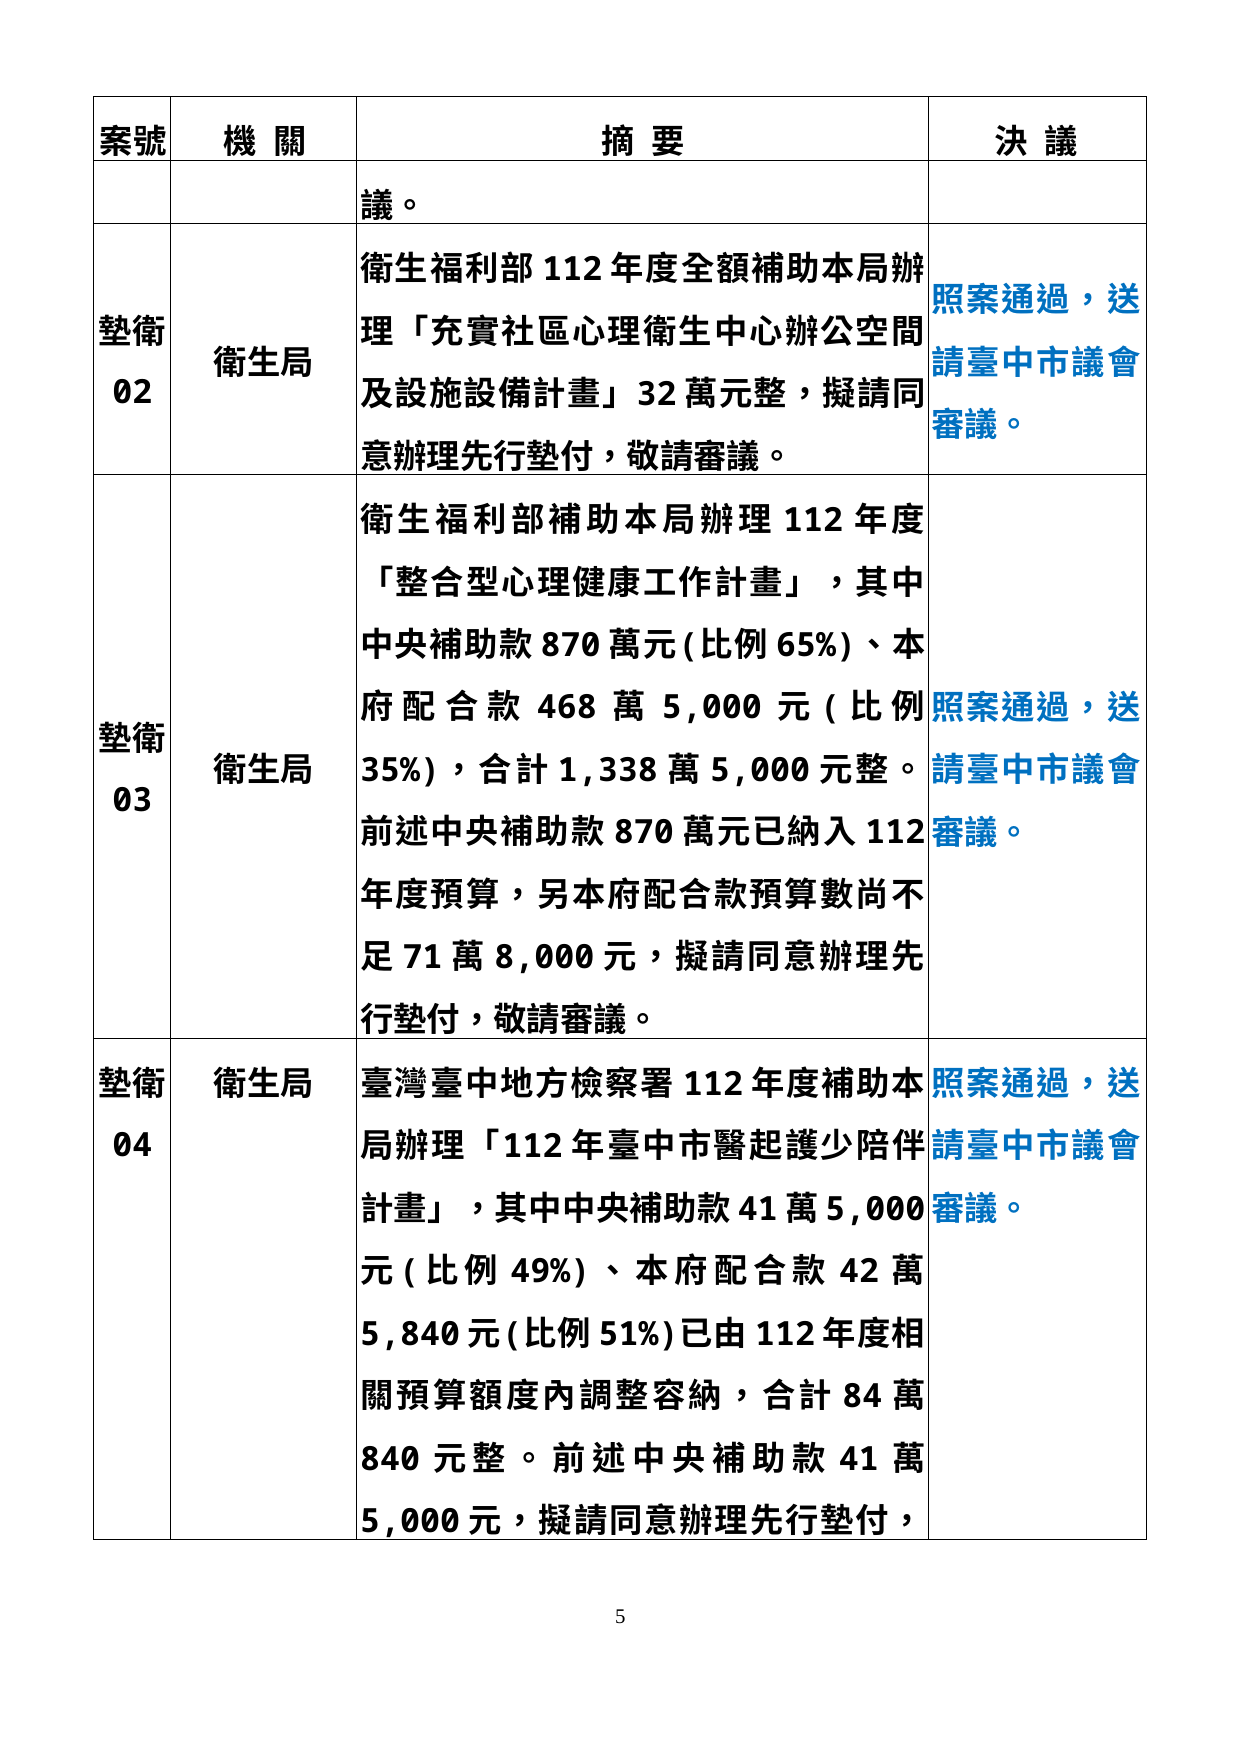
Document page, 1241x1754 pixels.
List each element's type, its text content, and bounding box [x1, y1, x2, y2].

table_cell 墊衛03 [94, 475, 170, 1038]
table_cell [94, 161, 170, 223]
table_cell 墊衛02 [94, 224, 170, 474]
table_cell [171, 161, 356, 223]
table_header 摘 要 [357, 97, 928, 160]
table_cell 衛生局 [171, 475, 356, 1038]
table_cell 照案通過，送請臺中市議會審議。 [929, 1039, 1146, 1539]
table_header 機 關 [171, 97, 356, 160]
table_cell 衛生福利部112年度全額補助本局辦理「充實社區心理衛生中心辦公空間及設施設備計畫」32萬元整，擬請同意辦理先行墊付，敬請審議。 [357, 224, 928, 474]
table_cell 臺灣臺中地方檢察署112年度補助本局辦理「112年臺中市醫起護少陪伴計畫」，其中中央補助款41萬5,000元(比例49%)、本府配合款42萬5,840元(比例51%)已由112年度相關預算額度內調整容納，合計84萬840元整。前述中央補助款41萬5,000元，擬請同意辦理先行墊付， [357, 1039, 928, 1539]
table_cell 照案通過，送請臺中市議會審議。 [929, 224, 1146, 474]
table_cell 墊衛04 [94, 1039, 170, 1539]
table_cell 衛生局 [171, 1039, 356, 1539]
table_cell 衛生局 [171, 224, 356, 474]
table_cell [929, 161, 1146, 223]
table_header 案號 [94, 97, 170, 160]
table_cell 議。 [357, 161, 928, 223]
table_cell 衛生福利部補助本局辦理112年度「整合型心理健康工作計畫」，其中中央補助款870萬元(比例65%)、本府配合款468萬5,000元(比例35%)，合計1,338萬5,000元整。前述中央補助款870萬元已納入112年度預算，另本府配合款預算數尚不足71萬8,000元，擬請同意辦理先行墊付，敬請審議。 [357, 475, 928, 1038]
table_cell 照案通過，送請臺中市議會審議。 [929, 475, 1146, 1038]
table_header 決 議 [929, 97, 1146, 160]
